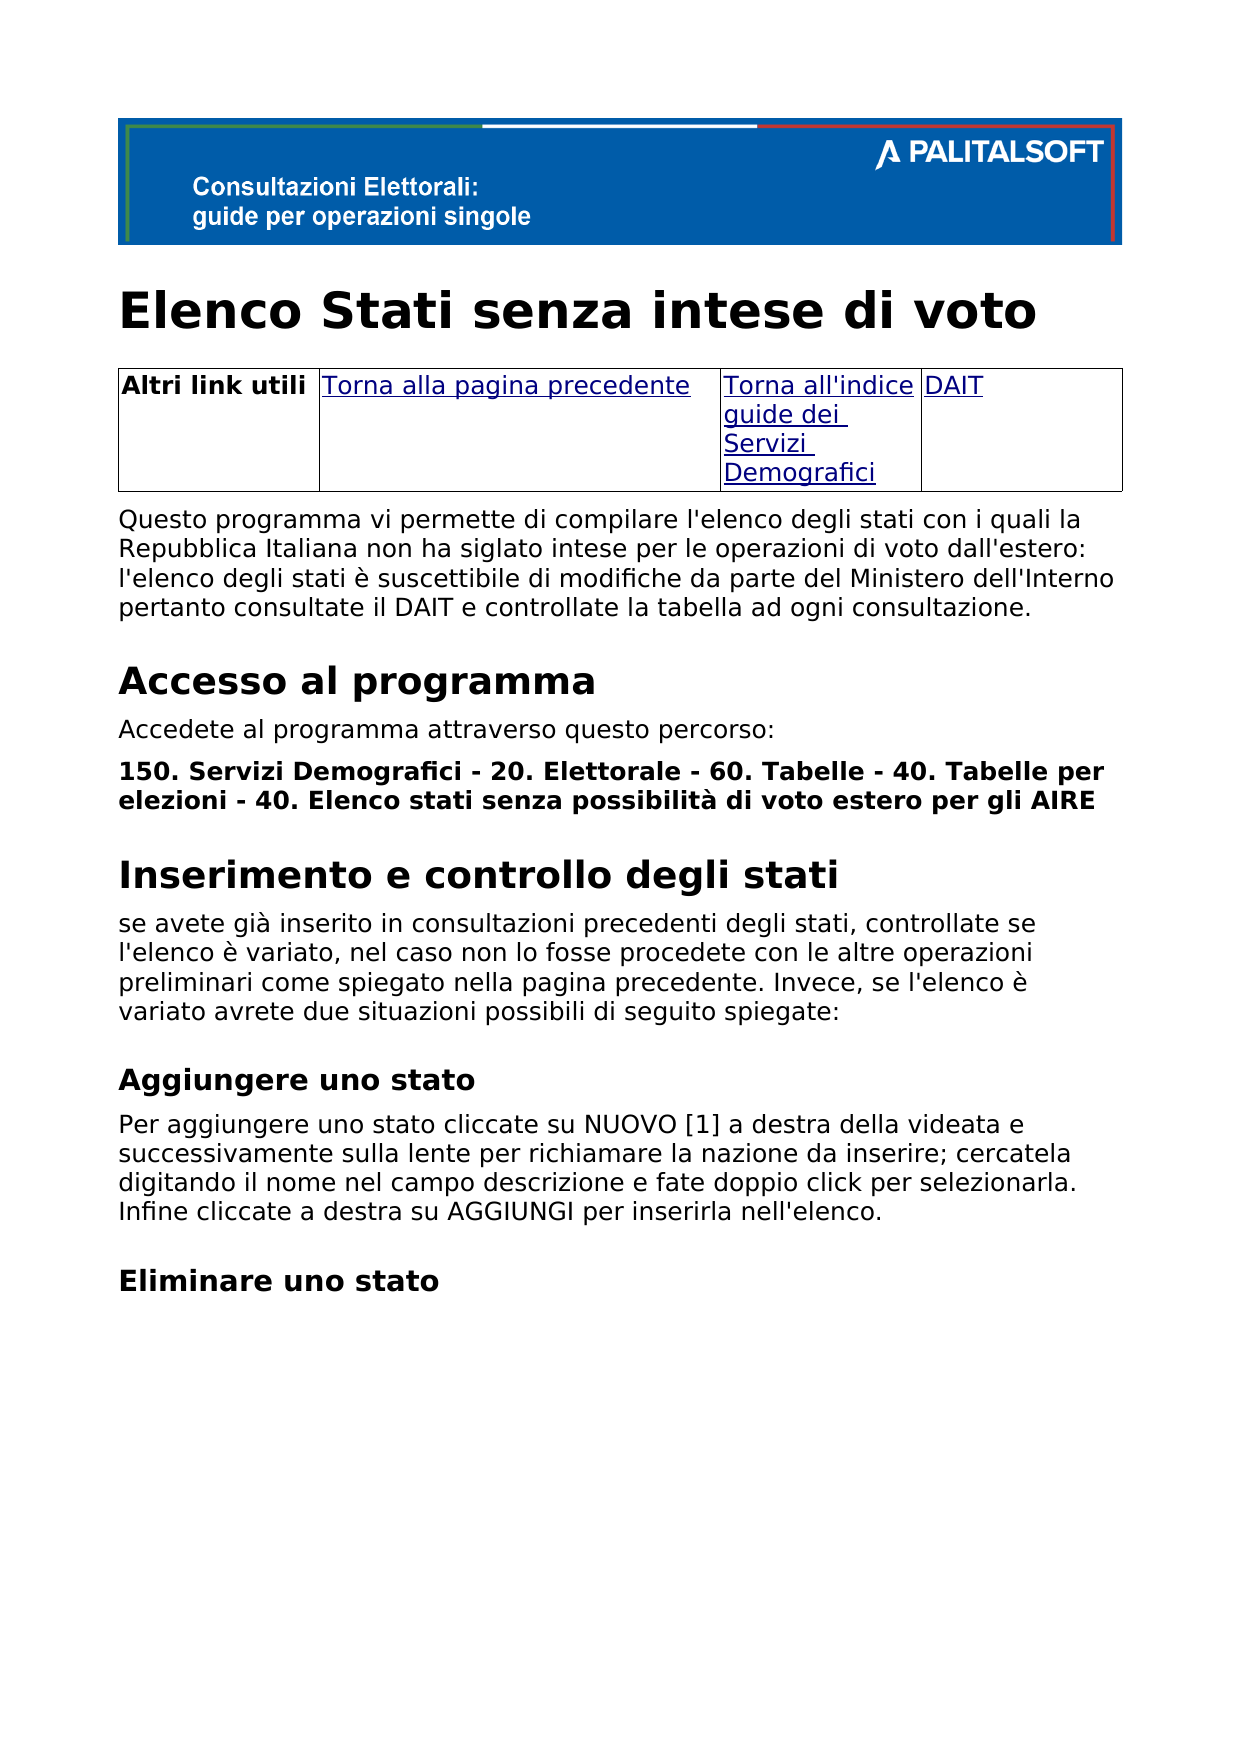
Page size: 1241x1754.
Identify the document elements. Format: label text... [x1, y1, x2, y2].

subtitle Aggiungere uno stato [118, 1063, 1122, 1097]
text Questo programma vi permette di compilare l'elenco degli stati con i quali la Repubblica Italiana non ha siglato intese per le operazioni di voto dall'estero: l'elenco degli stati è suscettibile di modifiche da parte del Ministero dell'Interno pertanto consultate il DAIT e controllate la tabella ad ogni consultazione. [118, 505, 1122, 622]
picture [118, 118, 1123, 245]
table_header Torna alla pagina precedente [320, 369, 720, 491]
table_header Altri link utili [119, 369, 319, 491]
subtitle Eliminare uno stato [118, 1264, 1122, 1298]
table_header DAIT [922, 369, 1122, 491]
subtitle Inserimento e controllo degli stati [118, 853, 1122, 897]
text 150. Servizi Demografici - 20. Elettorale - 60. Tabelle - 40. Tabelle per elezioni - 40. Elenco stati senza possibilità di voto estero per gli AIRE [118, 757, 1122, 816]
text se avete già inserito in consultazioni precedenti degli stati, controllate se l'elenco è variato, nel caso non lo fosse procedete con le altre operazioni preliminari come spiegato nella pagina precedente. Invece, se l'elenco è variato avrete due situazioni possibili di seguito spiegate: [118, 909, 1122, 1026]
subtitle Accesso al programma [118, 659, 1122, 703]
text Per aggiungere uno stato cliccate su NUOVO [1] a destra della videata e successivamente sulla lente per richiamare la nazione da inserire; cercatela digitando il nome nel campo descrizione e fate doppio click per selezionarla. Infine cliccate a destra su AGGIUNGI per inserirla nell'elenco. [118, 1110, 1122, 1227]
table_header Torna all'indice guide dei Servizi Demografici [721, 369, 921, 491]
subtitle Elenco Stati senza intese di voto [118, 282, 1122, 341]
text Accedete al programma attraverso questo percorso: [118, 716, 1122, 745]
